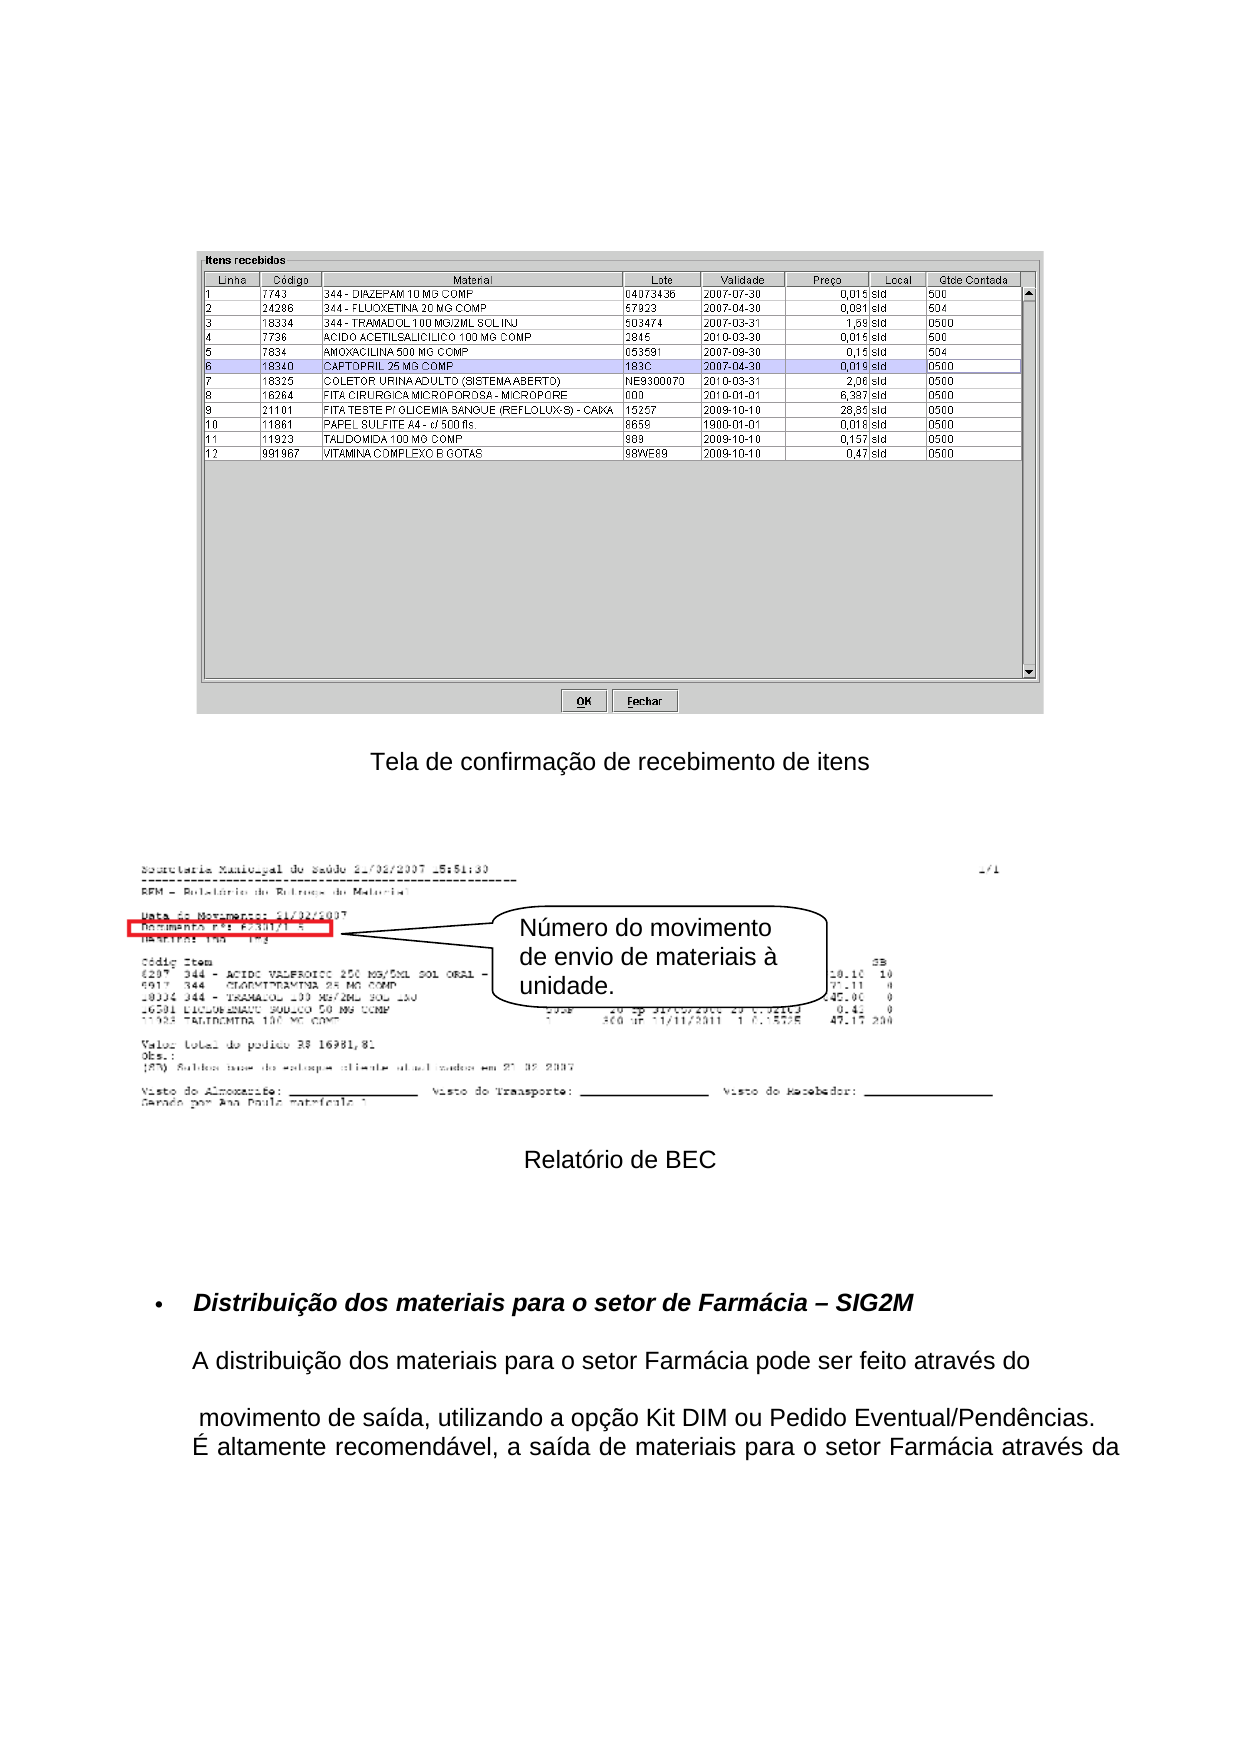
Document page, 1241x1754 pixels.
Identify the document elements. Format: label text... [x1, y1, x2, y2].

text movimento de saída, utilizando a opção Kit DIM ou Pedido Eventual/Pendências. [192, 1403, 1122, 1432]
text Tela de confirmação de recebimento de itens [118, 746, 1122, 775]
list Distribuição dos materiais para o setor de Farmácia – SIG2M [156, 1288, 1122, 1317]
picture [119, 842, 1120, 1144]
text É altamente recomendável, a saída de materiais para o setor Farmácia através da [192, 1432, 1122, 1461]
text A distribuição dos materiais para o setor Farmácia pode ser feito através do [192, 1346, 1122, 1375]
text Relatório de BEC [118, 833, 1122, 1173]
picture [196, 251, 1044, 714]
